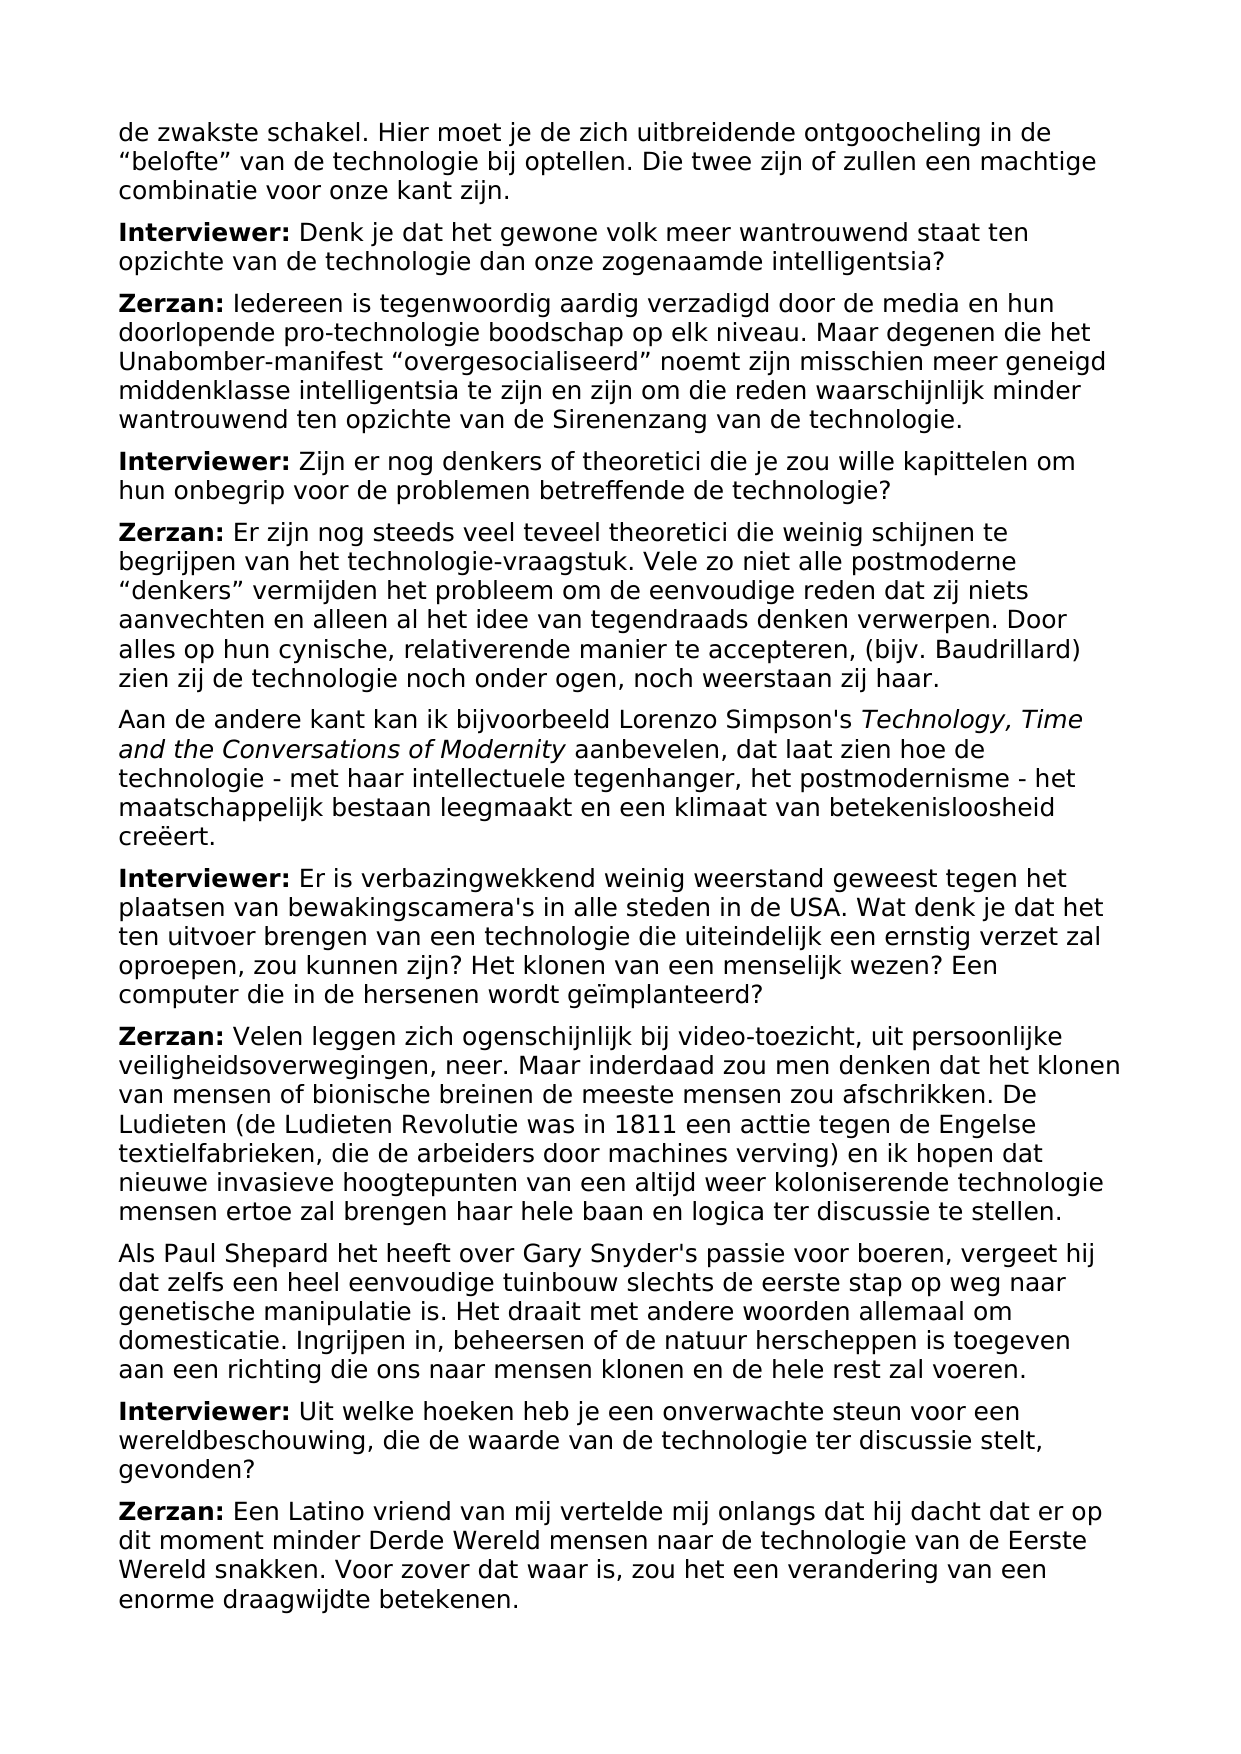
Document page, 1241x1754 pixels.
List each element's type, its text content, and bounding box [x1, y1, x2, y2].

text Als Paul Shepard het heeft over Gary Snyder's passie voor boeren, vergeet hij dat zelfs een heel eenvoudige tuinbouw slechts de eerste stap op weg naar genetische manipulatie is. Het draait met andere woorden allemaal om domesticatie. Ingrijpen in, beheersen of de natuur herscheppen is toegeven aan een richting die ons naar mensen klonen en de hele rest zal voeren. [118, 1239, 1122, 1385]
text Interviewer: Uit welke hoeken heb je een onverwachte steun voor een wereldbeschouwing, die de waarde van de technologie ter discussie stelt, gevonden? [118, 1397, 1122, 1485]
text Zerzan: Een Latino vriend van mij vertelde mij onlangs dat hij dacht dat er op dit moment minder Derde Wereld mensen naar de technologie van de Eerste Wereld snakken. Voor zover dat waar is, zou het een verandering van een enorme draagwijdte betekenen. [118, 1497, 1122, 1614]
text Interviewer: Denk je dat het gewone volk meer wantrouwend staat ten opzichte van de technologie dan onze zogenaamde intelligentsia? [118, 218, 1122, 276]
text Aan de andere kant kan ik bijvoorbeeld Lorenzo Simpson's Technology, Time and the Conversations of Modernity aanbevelen, dat laat zien hoe de technologie - met haar intellectuele tegenhanger, het postmodernisme - het maatschappelijk bestaan leegmaakt en een klimaat van betekenisloosheid creëert. [118, 706, 1122, 851]
text Interviewer: Zijn er nog denkers of theoretici die je zou wille kapittelen om hun onbegrip voor de problemen betreffende de technologie? [118, 447, 1122, 506]
text de zwakste schakel. Hier moet je de zich uitbreidende ontgoocheling in de “belofte” van de technologie bij optellen. Die twee zijn of zullen een machtige combinatie voor onze kant zijn. [118, 118, 1122, 206]
text Zerzan: Velen leggen zich ogenschijnlijk bij video-toezicht, uit persoonlijke veiligheidsoverwegingen, neer. Maar inderdaad zou men denken dat het klonen van mensen of bionische breinen de meeste mensen zou afschrikken. De Ludieten (de Ludieten Revolutie was in 1811 een acttie tegen de Engelse textielfabrieken, die de arbeiders door machines verving) en ik hopen dat nieuwe invasieve hoogtepunten van een altijd weer koloniserende technologie mensen ertoe zal brengen haar hele baan en logica ter discussie te stellen. [118, 1022, 1122, 1226]
text Zerzan: Iedereen is tegenwoordig aardig verzadigd door de media en hun doorlopende pro-technologie boodschap op elk niveau. Maar degenen die het Unabomber-manifest “overgesocialiseerd” noemt zijn misschien meer geneigd middenklasse intelligentsia te zijn en zijn om die reden waarschijnlijk minder wantrouwend ten opzichte van de Sirenenzang van de technologie. [118, 289, 1122, 435]
text Interviewer: Er is verbazingwekkend weinig weerstand geweest tegen het plaatsen van bewakingscamera's in alle steden in de USA. Wat denk je dat het ten uitvoer brengen van een technologie die uiteindelijk een ernstig verzet zal oproepen, zou kunnen zijn? Het klonen van een menselijk wezen? Een computer die in de hersenen wordt geïmplanteerd? [118, 864, 1122, 1010]
text Zerzan: Er zijn nog steeds veel teveel theoretici die weinig schijnen te begrijpen van het technologie-vraagstuk. Vele zo niet alle postmoderne “denkers” vermijden het probleem om de eenvoudige reden dat zij niets aanvechten en alleen al het idee van tegendraads denken verwerpen. Door alles op hun cynische, relativerende manier te accepteren, (bijv. Baudrillard) zien zij de technologie noch onder ogen, noch weerstaan zij haar. [118, 518, 1122, 693]
